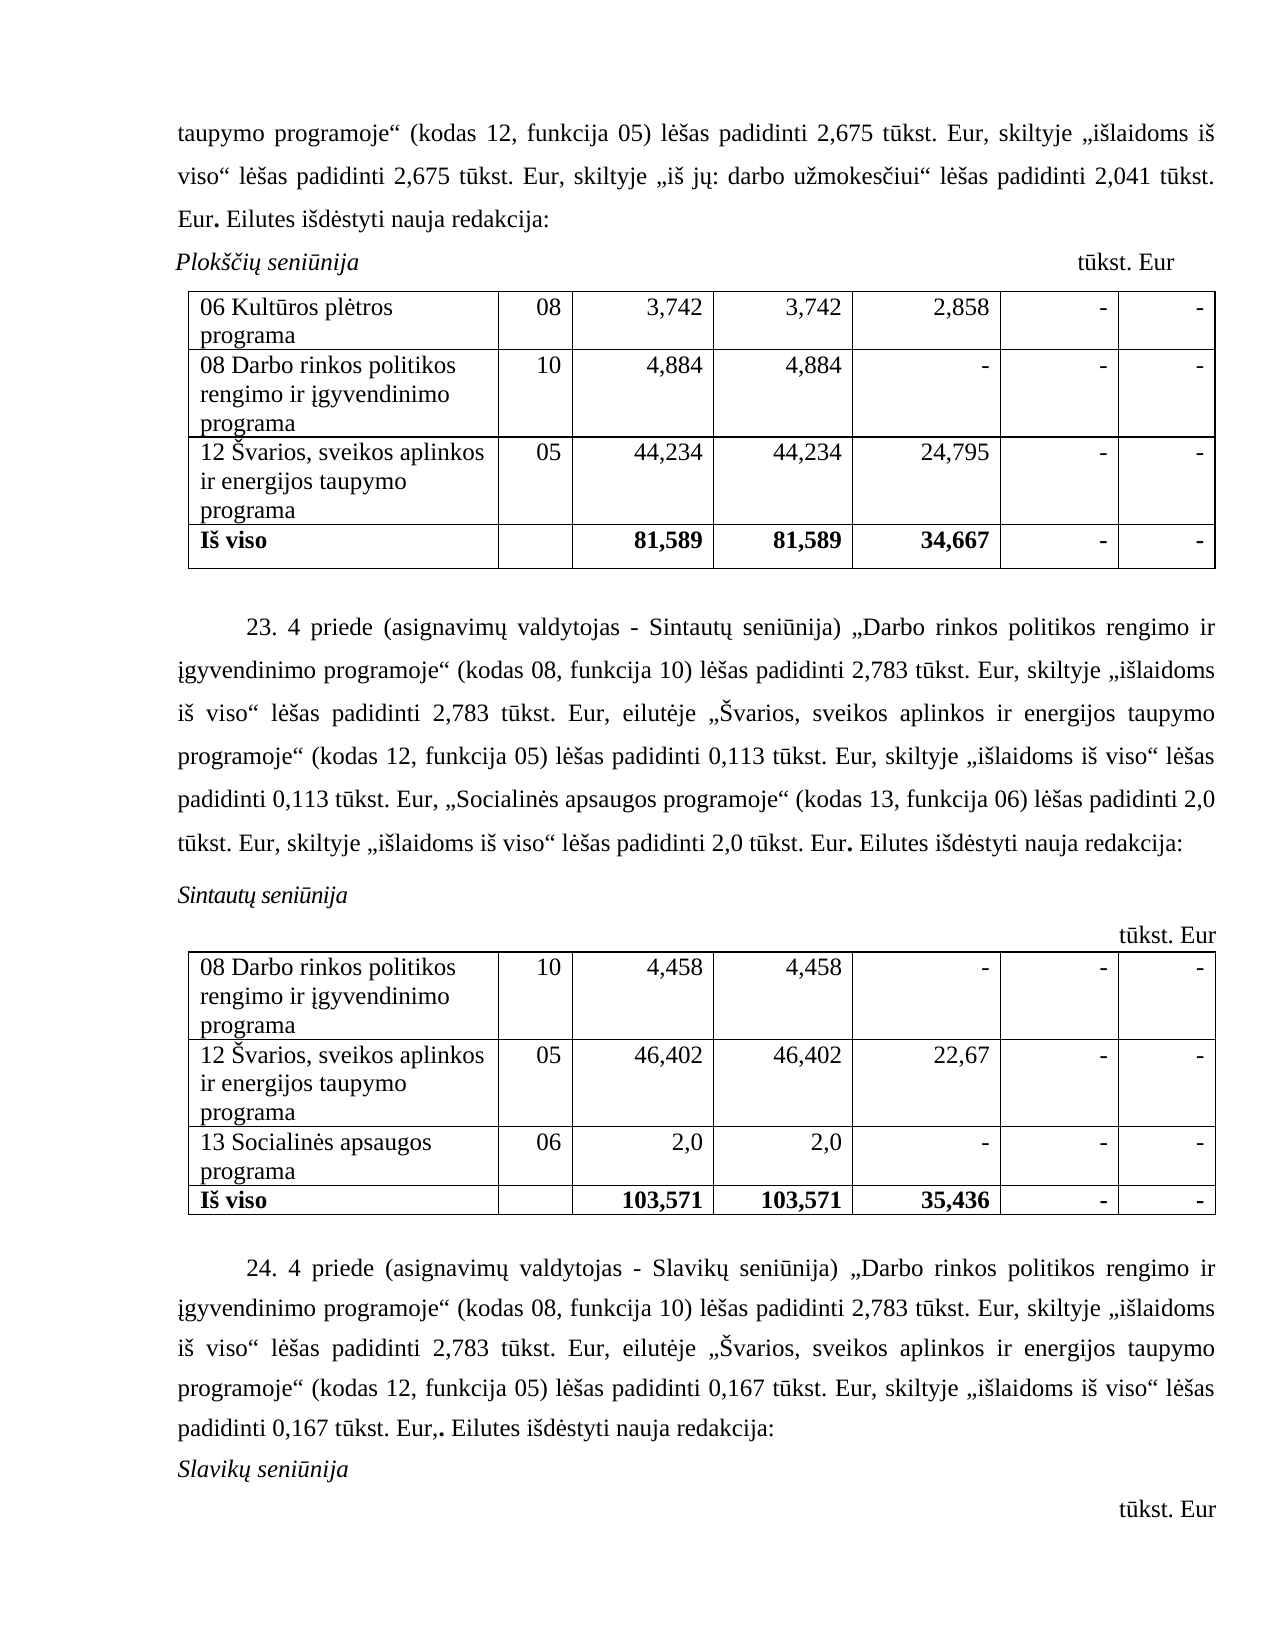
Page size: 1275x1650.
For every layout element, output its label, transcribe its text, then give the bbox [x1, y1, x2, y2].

text tūkst. Eur [177, 1485, 1216, 1525]
table_header 2,858 [853, 292, 1000, 349]
table_header - [1001, 953, 1118, 1039]
table_cell - [1001, 438, 1118, 524]
table_cell 08 Darbo rinkos politikos rengimo ir įgyvendinimo programa [189, 350, 498, 436]
table_cell - [1119, 1186, 1215, 1214]
table_cell - [1001, 350, 1118, 436]
table_cell 103,571 [573, 1186, 713, 1214]
table_cell 46,402 [573, 1040, 713, 1126]
table_cell 05 [499, 1040, 572, 1126]
table_cell 103,571 [714, 1186, 852, 1214]
table_header - [1001, 292, 1118, 349]
table_header - [1119, 953, 1215, 1039]
table_cell 44,234 [714, 438, 852, 524]
table_cell - [1001, 1186, 1118, 1214]
table_cell 4,884 [714, 350, 852, 436]
table_header 4,458 [714, 953, 852, 1039]
table_cell 35,436 [853, 1186, 1000, 1214]
table_cell 24,795 [853, 438, 1000, 524]
table_cell 2,0 [714, 1127, 852, 1184]
table_cell Iš viso [189, 1186, 498, 1214]
table_cell [499, 1186, 572, 1214]
text 24. 4 priede (asignavimų valdytojas - Slavikų seniūnija) „Darbo rinkos politikos rengimo ir įgyvendinimo programoje“ (kodas 08, funkcija 10) lėšas padidinti 2,783 tūkst. Eur, skiltyje „išlaidoms iš viso“ lėšas padidinti 2,783 tūkst. Eur, eilutėje „Švarios, sveikos aplinkos ir energijos taupymo programoje“ (kodas 12, funkcija 05) lėšas padidinti 0,167 tūkst. Eur, skiltyje „išlaidoms iš viso“ lėšas padidinti 0,167 tūkst. Eur,. Eilutes išdėstyti nauja redakcija: [177, 1244, 1216, 1444]
table_cell - [1119, 1127, 1215, 1184]
text Plokščių seniūnija tūkst. Eur [175, 247, 1216, 276]
table_cell - [853, 350, 1000, 436]
table_cell 10 [499, 350, 572, 436]
table_cell 34,667 [853, 525, 1000, 568]
text taupymo programoje“ (kodas 12, funkcija 05) lėšas padidinti 2,675 tūkst. Eur, skiltyje „išlaidoms iš viso“ lėšas padidinti 2,675 tūkst. Eur, skiltyje „iš jų: darbo užmokesčiui“ lėšas padidinti 2,041 tūkst. Eur. Eilutes išdėstyti nauja redakcija: [177, 118, 1216, 233]
table_cell 81,589 [714, 525, 852, 568]
text Slavikų seniūnija [177, 1444, 1216, 1485]
table_header 3,742 [714, 292, 852, 349]
table_header 08 Darbo rinkos politikos rengimo ir įgyvendinimo programa [189, 953, 498, 1039]
table_header 3,742 [573, 292, 713, 349]
text 23. 4 priede (asignavimų valdytojas - Sintautų seniūnija) „Darbo rinkos politikos rengimo ir įgyvendinimo programoje“ (kodas 08, funkcija 10) lėšas padidinti 2,783 tūkst. Eur, skiltyje „išlaidoms iš viso“ lėšas padidinti 2,783 tūkst. Eur, eilutėje „Švarios, sveikos aplinkos ir energijos taupymo programoje“ (kodas 12, funkcija 05) lėšas padidinti 0,113 tūkst. Eur, skiltyje „išlaidoms iš viso“ lėšas padidinti 0,113 tūkst. Eur, „Socialinės apsaugos programoje“ (kodas 13, funkcija 06) lėšas padidinti 2,0 tūkst. Eur, skiltyje „išlaidoms iš viso“ lėšas padidinti 2,0 tūkst. Eur. Eilutes išdėstyti nauja redakcija: [177, 612, 1216, 856]
table_cell 13 Socialinės apsaugos programa [189, 1127, 498, 1184]
table_cell - [1119, 350, 1214, 436]
table_cell - [1001, 1040, 1118, 1126]
table_cell - [853, 1127, 1000, 1184]
table_cell - [1119, 525, 1214, 568]
table_header 06 Kultūros plėtros programa [189, 292, 498, 349]
table_cell - [1119, 1040, 1215, 1126]
table_header - [1119, 292, 1214, 349]
table_cell Iš viso [189, 525, 498, 568]
table_cell - [1119, 438, 1214, 524]
table_header 10 [499, 953, 572, 1039]
table_cell 06 [499, 1127, 572, 1184]
table_header 08 [499, 292, 572, 349]
table_cell - [1001, 525, 1118, 568]
table_header 4,458 [573, 953, 713, 1039]
table_header - [853, 953, 1000, 1039]
table_cell 46,402 [714, 1040, 852, 1126]
table_cell 22,67 [853, 1040, 1000, 1126]
table_cell 2,0 [573, 1127, 713, 1184]
table_cell 05 [499, 438, 572, 524]
text Sintautų seniūnija [177, 871, 1216, 911]
table_cell 81,589 [573, 525, 713, 568]
table_cell 44,234 [573, 438, 713, 524]
table_cell - [1001, 1127, 1118, 1184]
table_cell [499, 525, 572, 568]
table_cell 12 Švarios, sveikos aplinkos ir energijos taupymo programa [189, 438, 498, 524]
table_cell 12 Švarios, sveikos aplinkos ir energijos taupymo programa [189, 1040, 498, 1126]
table_cell 4,884 [573, 350, 713, 436]
text tūkst. Eur [177, 911, 1216, 951]
